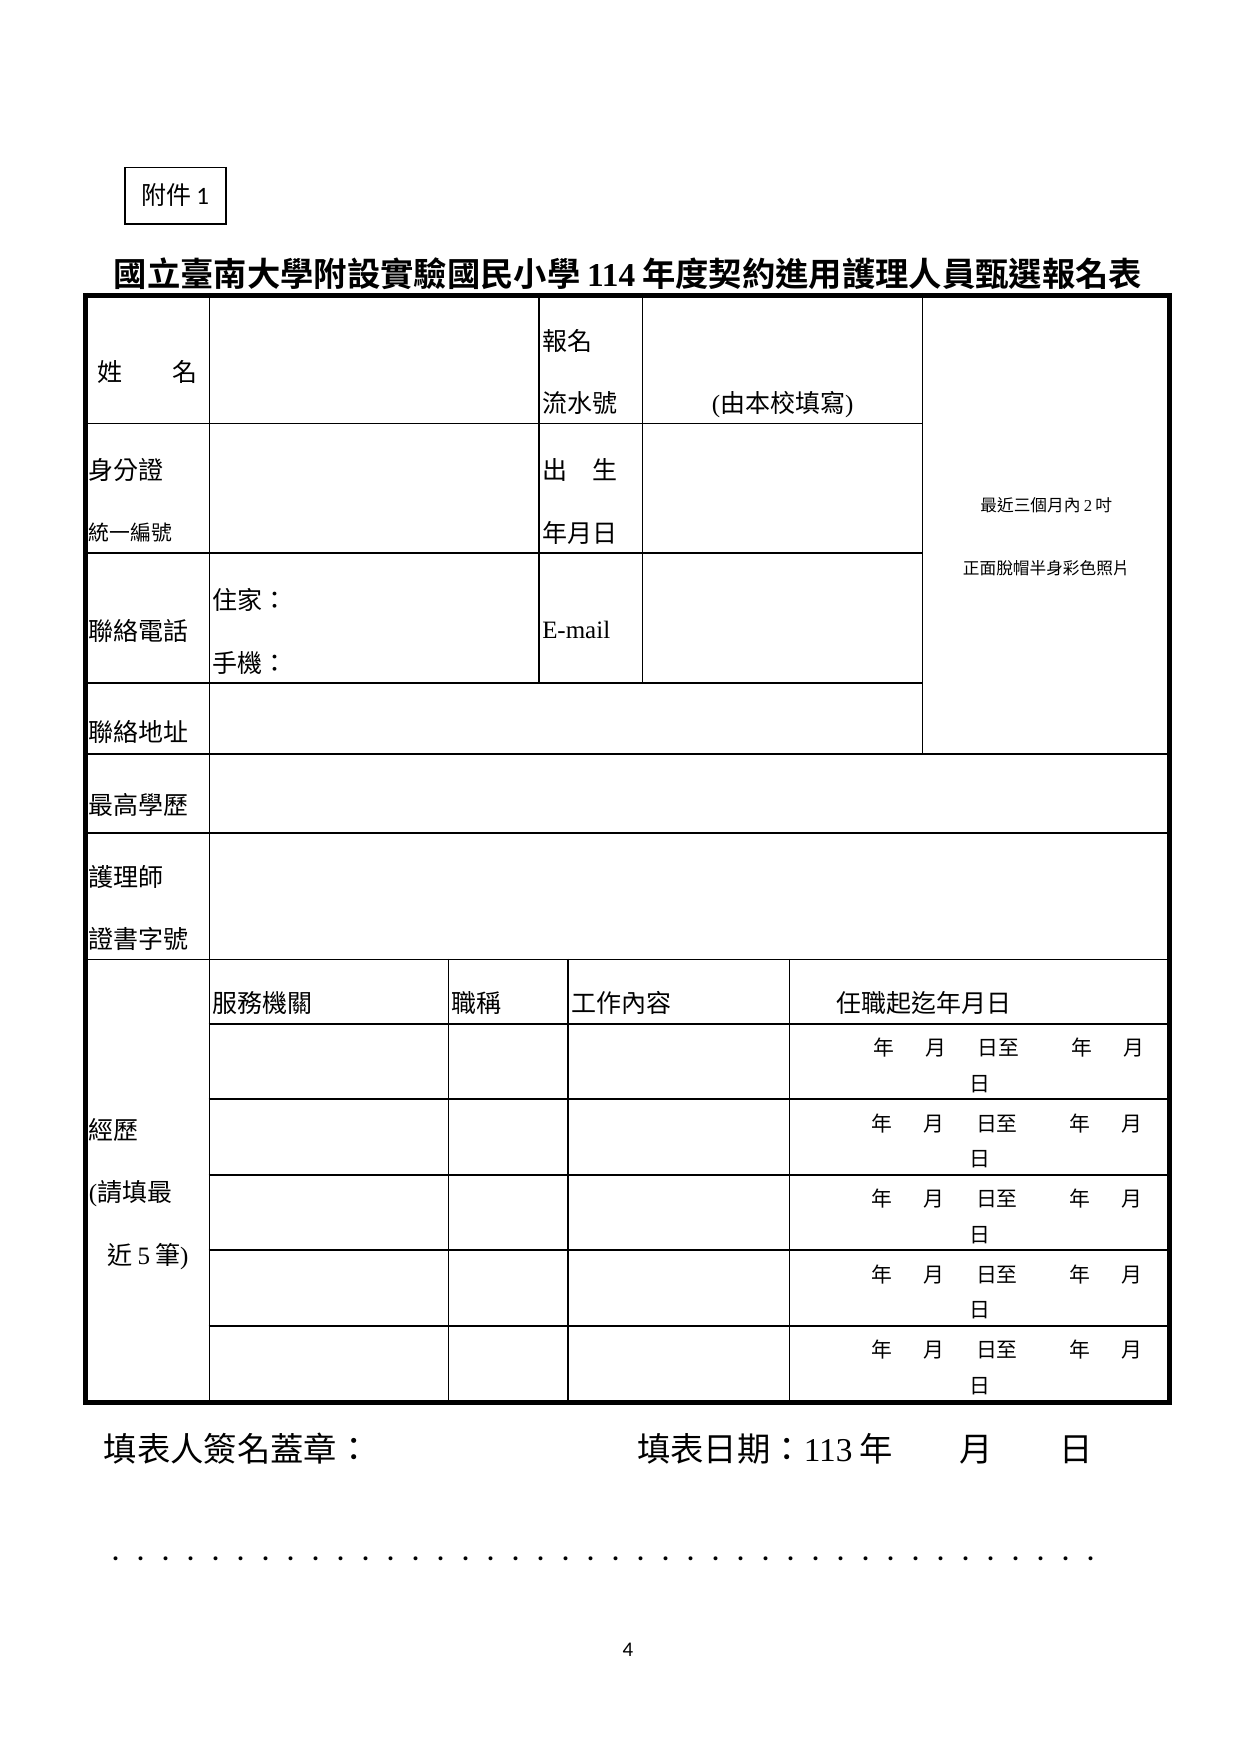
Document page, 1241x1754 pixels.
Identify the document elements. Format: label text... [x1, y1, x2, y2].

table_cell [210, 1100, 448, 1174]
text ．．．．．．．．．．．．．．．．．．．．．．．．．．．．．．．．．．．．．．．． [103, 1516, 1152, 1578]
table_header [210, 298, 538, 423]
table_cell [569, 1100, 789, 1174]
table_cell 聯絡地址 [88, 684, 209, 753]
table_cell 最高學歷 [88, 755, 209, 832]
table_cell 經歷 (請填最 近5筆) [88, 960, 209, 1400]
table_cell [569, 1176, 789, 1249]
table_cell [643, 554, 922, 682]
table_header 最近三個月內2吋 正面脫帽半身彩色照片 [923, 298, 1167, 753]
table_cell 聯絡電話 [88, 554, 209, 682]
table_cell 護理師 證書字號 [88, 834, 209, 959]
table_cell [210, 834, 1167, 959]
table_cell 年 月 日至 年 月 日 [790, 1100, 1167, 1174]
table_cell 年 月 日至 年 月 日 [790, 1025, 1167, 1098]
table_cell [210, 1176, 448, 1249]
table_header 報名 流水號 [540, 298, 642, 423]
table_cell [210, 424, 538, 552]
table_cell [449, 1025, 567, 1098]
text 國立臺南大學附設實驗國民小學114年度契約進用護理人員甄選報名表 [103, 230, 1152, 293]
table_cell [569, 1327, 789, 1400]
table_cell [569, 1025, 789, 1098]
table_cell [210, 1025, 448, 1098]
table_cell [210, 1251, 448, 1325]
table_cell [449, 1176, 567, 1249]
table_cell 身分證 統一編號 [88, 424, 209, 552]
table_cell [569, 1251, 789, 1325]
table_cell [643, 424, 922, 552]
table_cell [449, 1251, 567, 1325]
table_cell 年 月 日至 年 月 日 [790, 1327, 1167, 1400]
table_cell 住家： 手機： [210, 554, 538, 682]
table_header 姓 名 [88, 298, 209, 423]
table_cell [449, 1100, 567, 1174]
table_cell [449, 1327, 567, 1400]
table_cell 年 月 日至 年 月 日 [790, 1176, 1167, 1249]
text [126, 168, 225, 223]
table_cell 年 月 日至 年 月 日 [790, 1251, 1167, 1325]
table_cell [210, 1327, 448, 1400]
table_cell [210, 755, 1167, 832]
table_cell 任職起迄年月日 [790, 960, 1167, 1023]
table_cell [210, 684, 922, 753]
table_cell 職稱 [449, 960, 567, 1023]
table_cell E-mail [540, 554, 642, 682]
table_cell 工作內容 [569, 960, 789, 1023]
text 附件1 [141, 176, 210, 212]
table_cell 出 生 年月日 [540, 424, 642, 552]
table_header (由本校填寫) [643, 298, 922, 423]
text 填表人簽名蓋章： 填表日期：113年 月 日 [103, 1405, 1152, 1468]
table_cell 服務機關 [210, 960, 448, 1023]
